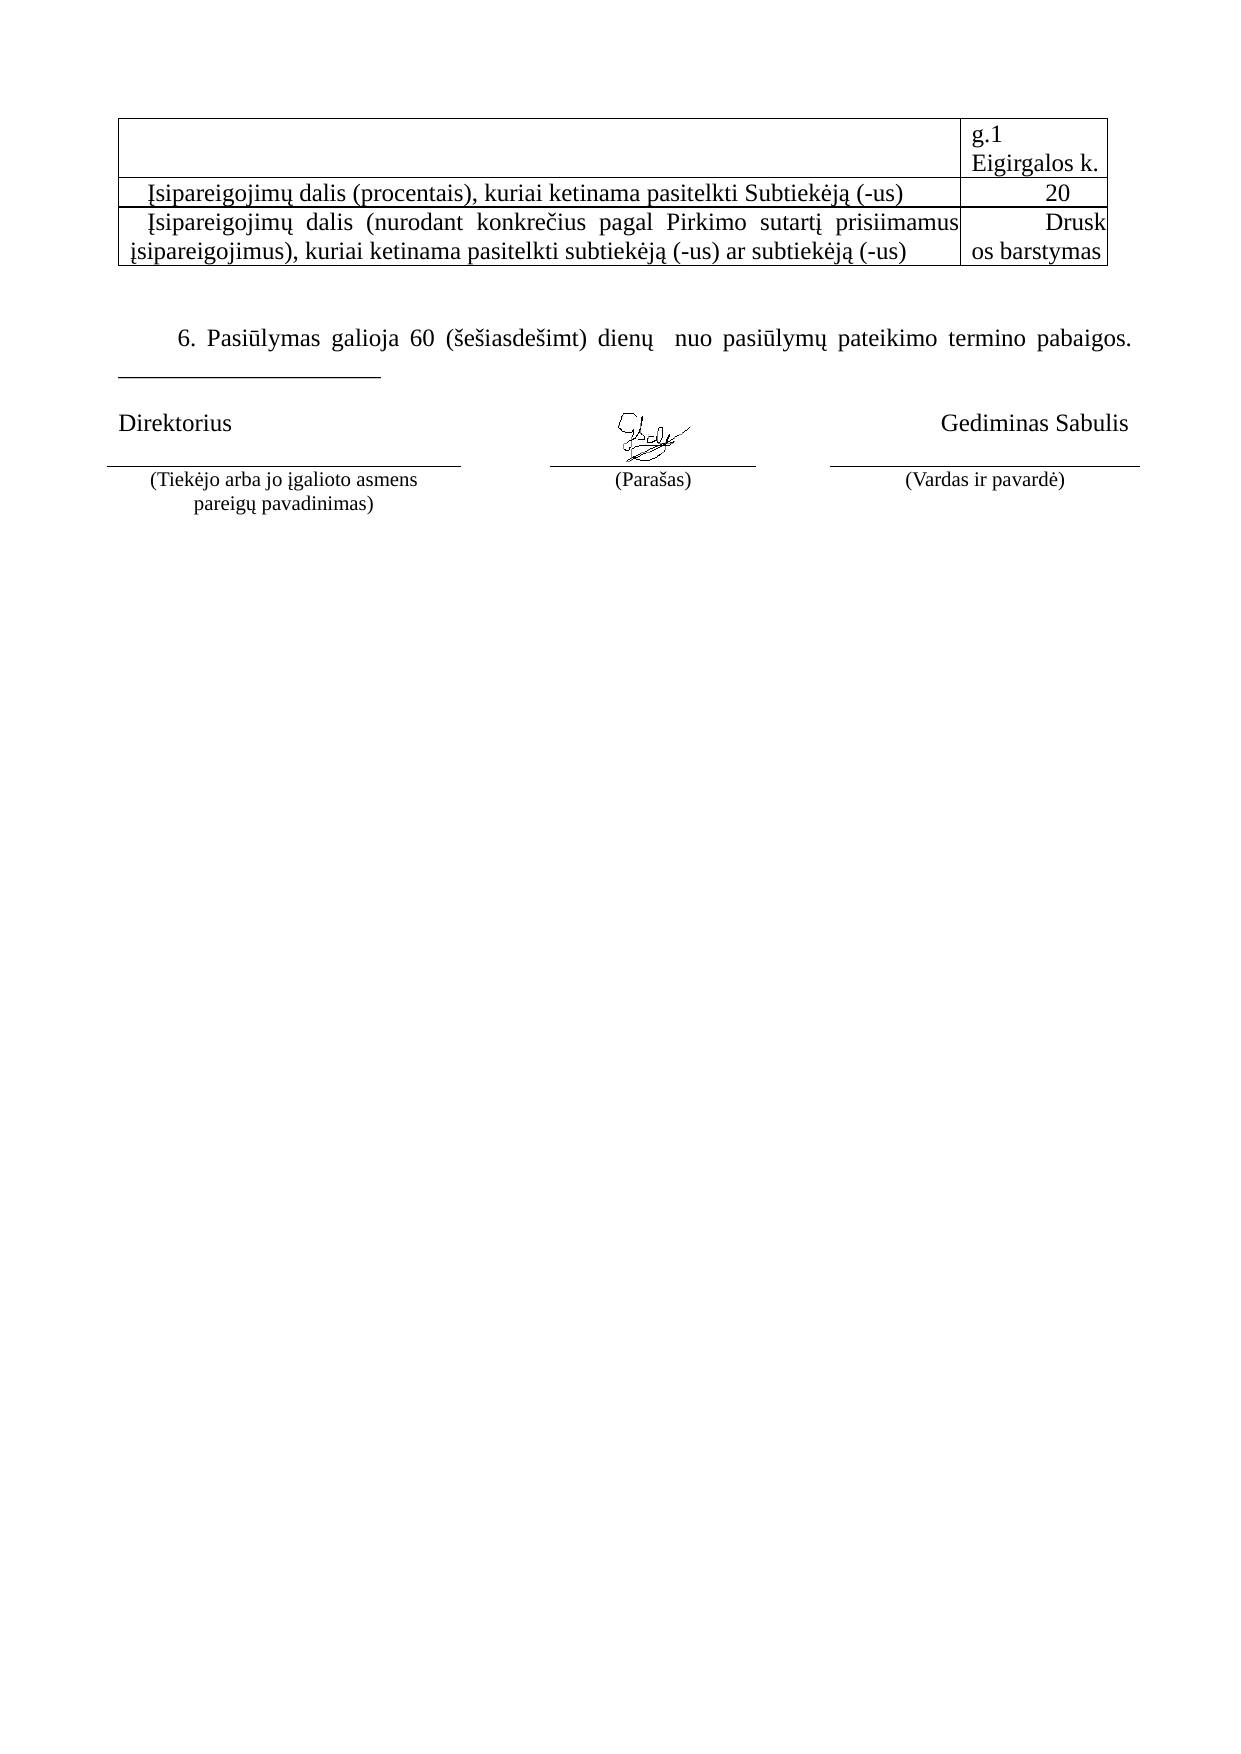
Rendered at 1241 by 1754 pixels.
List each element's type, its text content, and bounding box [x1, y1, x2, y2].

table_cell [461, 466, 550, 515]
table_cell Įsipareigojimų dalis (procentais), kuriai ketinama pasitelkti Subtiekėją (-us) [119, 178, 960, 206]
table_header [461, 408, 550, 466]
table_cell Įsipareigojimų dalis (nurodant konkrečius pagal Pirkimo sutartį prisiimamus įsipareigojimus), kuriai ketinama pasitelkti subtiekėją (-us) ar subtiekėją (-us) [119, 208, 960, 265]
table_cell g.1 Eigirgalos k. [961, 119, 1107, 177]
table_header Gediminas Sabulis [830, 408, 1140, 466]
table_cell 20 [961, 178, 1107, 206]
table_cell [756, 466, 830, 515]
table_cell (Parašas) [550, 467, 756, 515]
table_cell Druskos barstymas [961, 208, 1107, 265]
table_cell [119, 119, 960, 177]
table_cell (Tiekėjo arba jo įgalioto asmens pareigų pavadinimas) [107, 467, 461, 515]
table_header [550, 408, 756, 466]
table_cell (Vardas ir pavardė) [830, 467, 1140, 515]
table_header Direktorius [107, 408, 461, 466]
table_header [756, 408, 830, 466]
text 6. Pasiūlymas galioja 60 (šešiasdešimt) dienų nuo pasiūlymų pateikimo termino pabaigos. _____________________ [118, 323, 1133, 381]
